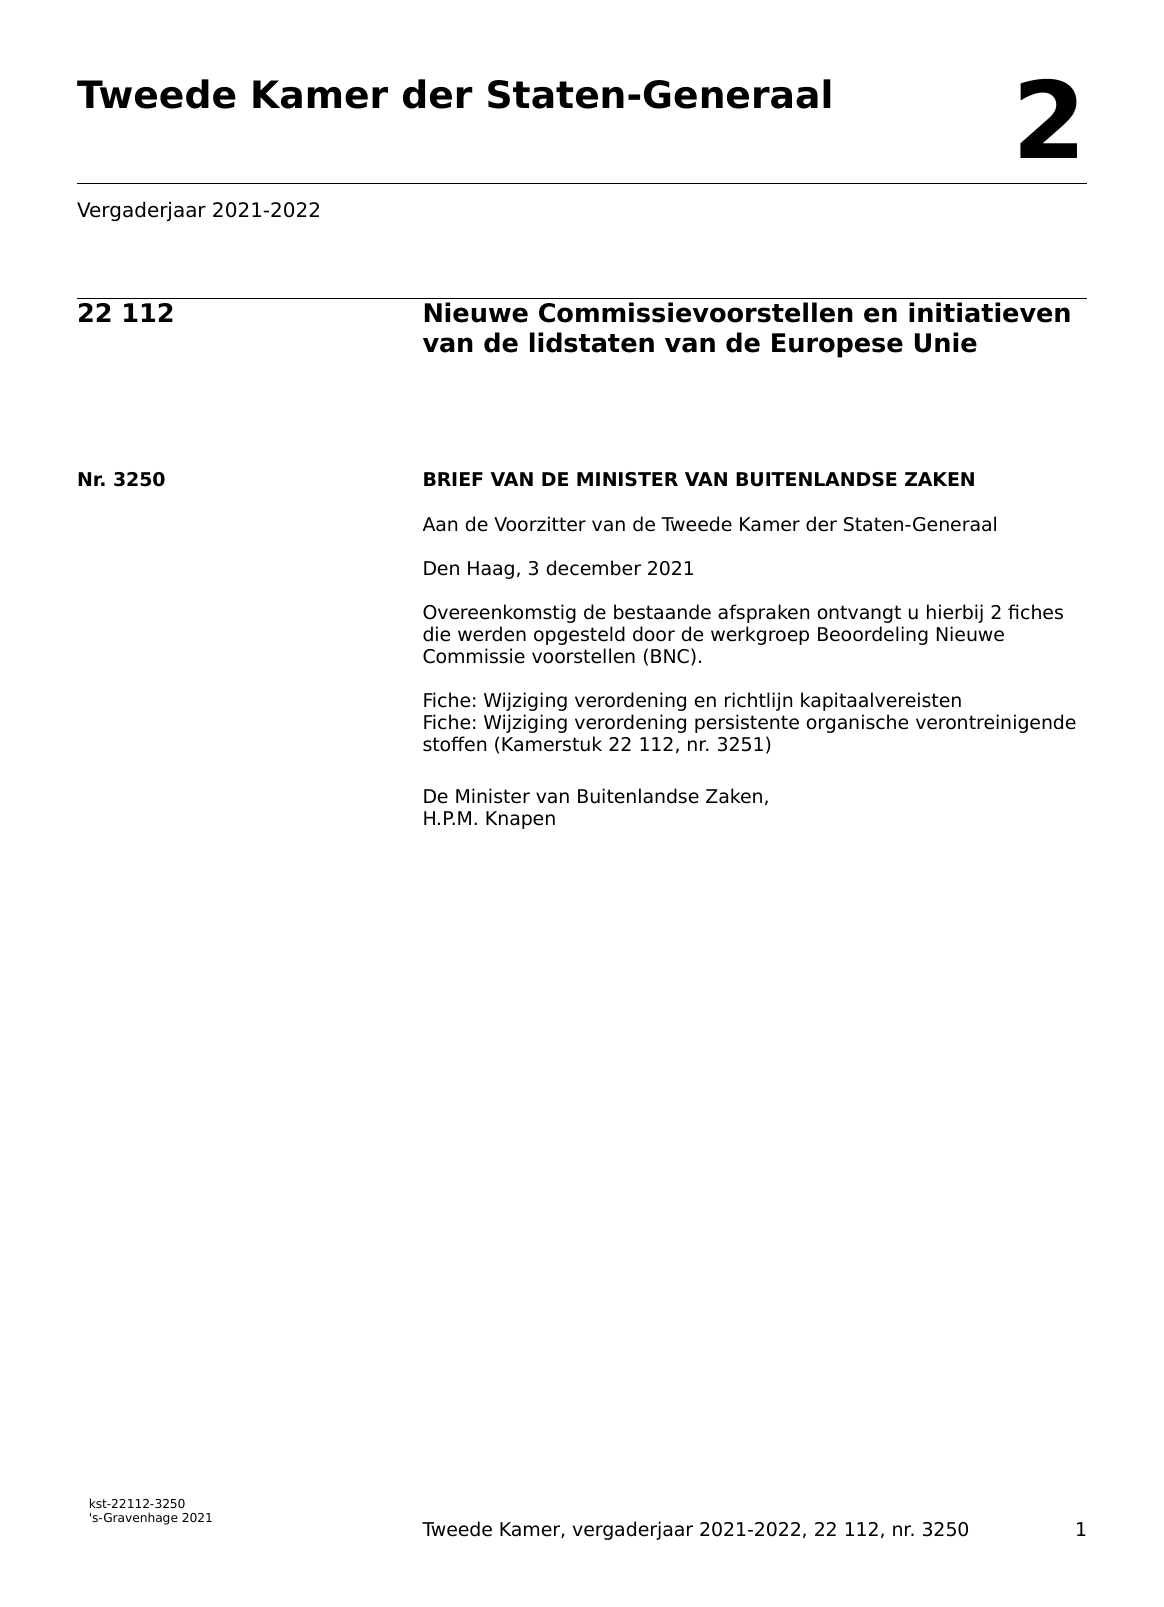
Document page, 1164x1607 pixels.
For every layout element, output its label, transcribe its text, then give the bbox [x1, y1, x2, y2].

subtitle Nr. 3250 BRIEF VAN DE MINISTER VAN BUITENLANDSE ZAKEN [77, 469, 1087, 491]
text Overeenkomstig de bestaande afspraken ontvangt u hierbij 2 fiches die werden opgesteld door de werkgroep Beoordeling Nieuwe Commissie voorstellen (BNC). [422, 602, 1087, 668]
subtitle 22 112 Nieuwe Commissievoorstellen en initiatieven van de lidstaten van de Europese Unie [77, 299, 1087, 358]
table_header 2 [886, 59, 1087, 183]
text Fiche: Wijziging verordening persistente organische verontreinigende stoffen (Kamerstuk 22 112, nr. 3251) [422, 712, 1087, 756]
table_header Tweede Kamer der Staten-Generaal [77, 59, 886, 183]
text Den Haag, 3 december 2021 [422, 558, 1087, 580]
text kst-22112-3250 [88, 1497, 323, 1511]
text Fiche: Wijziging verordening en richtlijn kapitaalvereisten [422, 690, 1087, 712]
text De Minister van Buitenlandse Zaken, H.P.M. Knapen [422, 786, 1087, 830]
text 's-Gravenhage 2021 [88, 1511, 323, 1525]
table_cell Vergaderjaar 2021-2022 [77, 184, 1087, 298]
text Aan de Voorzitter van de Tweede Kamer der Staten-Generaal [422, 513, 1087, 536]
